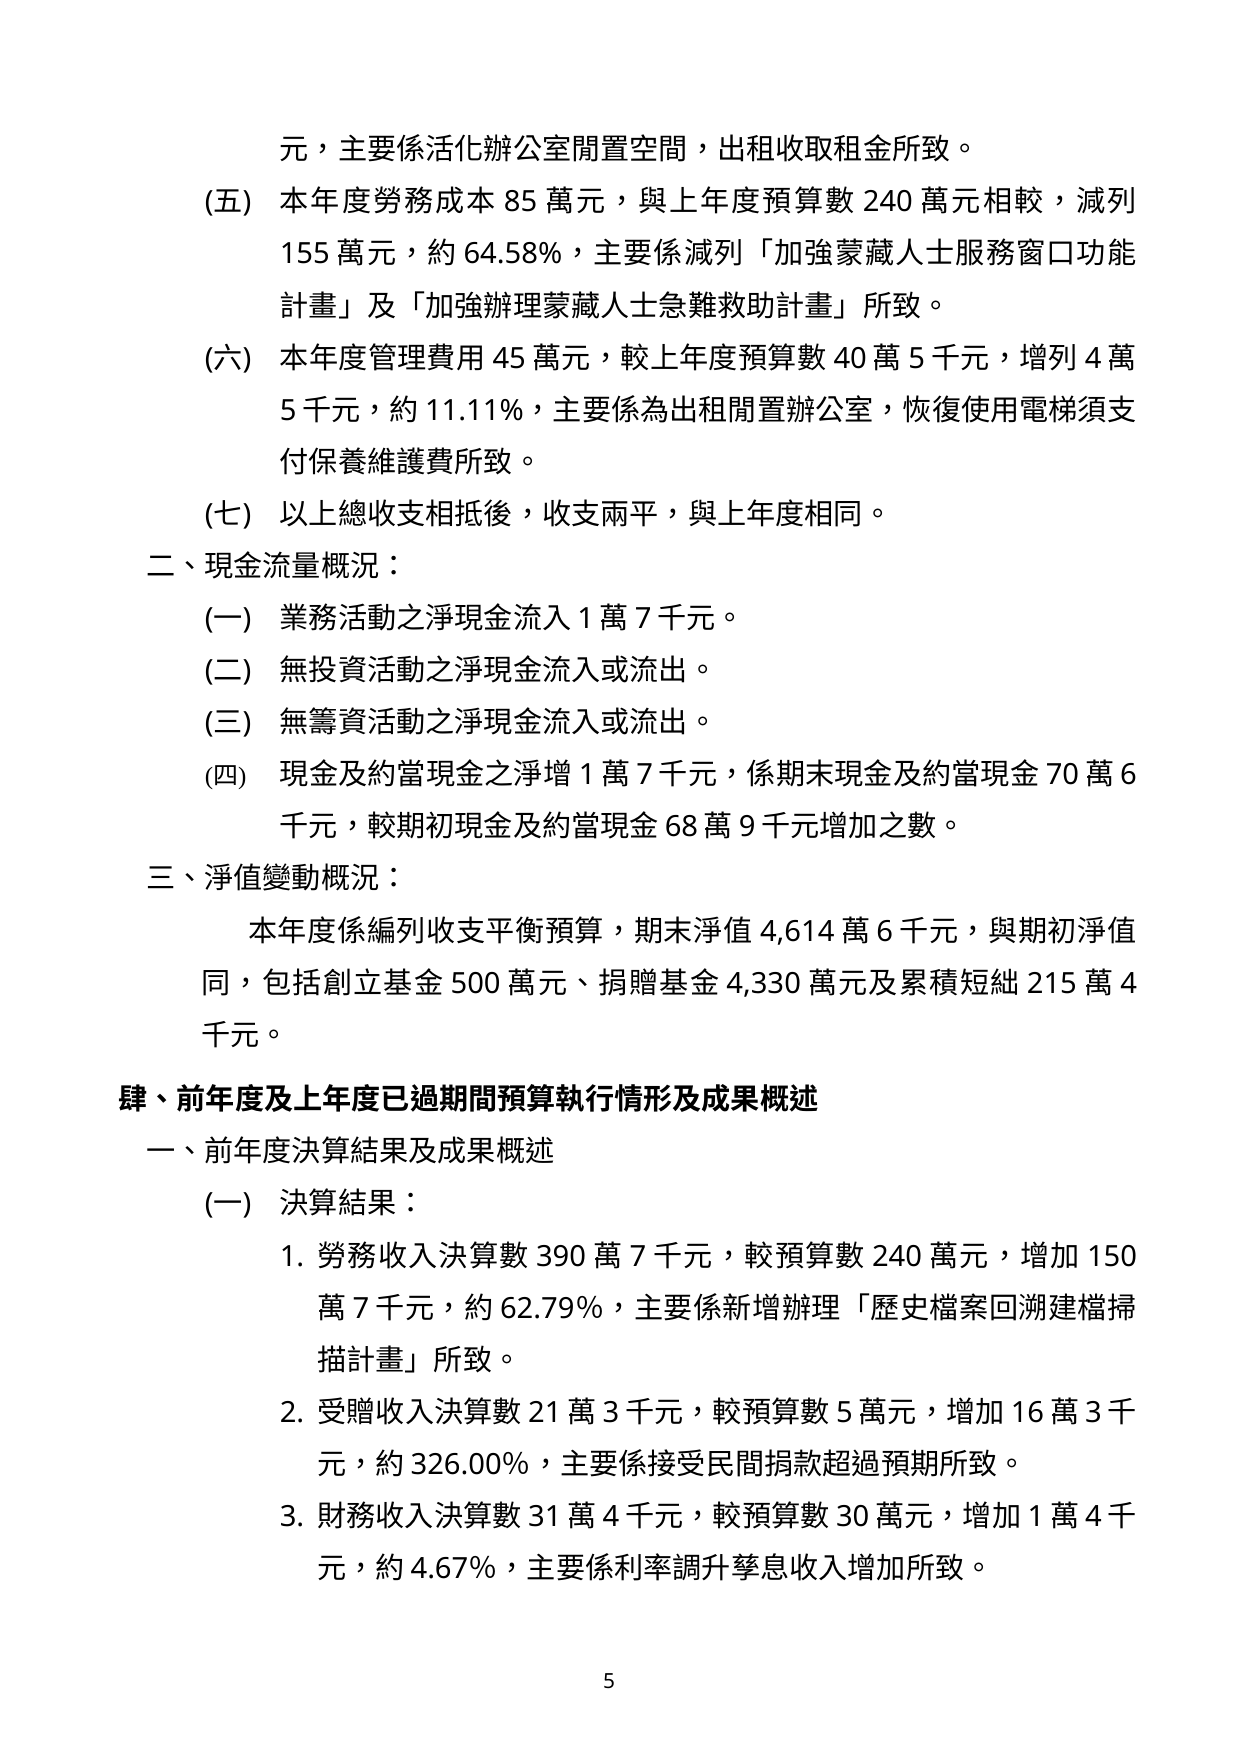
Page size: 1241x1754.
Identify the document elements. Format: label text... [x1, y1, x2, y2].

list 無投資活動之淨現金流入或流出。 [204, 639, 1137, 691]
text 二、現金流量概況： [146, 535, 1137, 587]
list 元，主要係活化辦公室閒置空間，出租收取租金所致。 [204, 118, 1137, 170]
text 肆、前年度及上年度已過期間預算執行情形及成果概述 [118, 1068, 1137, 1120]
list 受贈收入決算數21萬3千元，較預算數5萬元，增加16萬3千元，約326.00％，主要係接受民間捐款超過預期所致。 [279, 1381, 1137, 1485]
list 財務收入決算數31萬4千元，較預算數30萬元，增加1萬4千元，約4.67％，主要係利率調升孳息收入增加所致。 [279, 1485, 1137, 1589]
list 決算結果： [204, 1172, 1137, 1224]
list 以上總收支相抵後，收支兩平，與上年度相同。 [204, 483, 1137, 535]
list 業務活動之淨現金流入1萬7千元。 [204, 587, 1137, 639]
list 勞務收入決算數390萬7千元，較預算數240萬元，增加150萬7千元，約62.79％，主要係新增辦理「歷史檔案回溯建檔掃描計畫」所致。 [279, 1224, 1137, 1381]
list 現金及約當現金之淨增1萬7千元，係期末現金及約當現金70萬6千元，較期初現金及約當現金68萬9千元增加之數。 [204, 743, 1137, 847]
list 本年度管理費用45萬元，較上年度預算數40萬5千元，增列4萬5千元，約11.11%，主要係為出租閒置辦公室，恢復使用電梯須支付保養維護費所致。 [204, 326, 1137, 483]
list 本年度勞務成本85萬元，與上年度預算數240萬元相較，減列155萬元，約64.58%，主要係減列「加強蒙藏人士服務窗口功能計畫」及「加強辦理蒙藏人士急難救助計畫」所致。 [204, 170, 1137, 326]
text 本年度係編列收支平衡預算，期末淨值4,614萬6千元，與期初淨值同，包括創立基金500萬元、捐贈基金4,330萬元及累積短絀215萬4千元。 [201, 899, 1137, 1056]
text 一、前年度決算結果及成果概述 [146, 1120, 1137, 1172]
list 無籌資活動之淨現金流入或流出。 [204, 691, 1137, 743]
text 三、淨值變動概況： [146, 847, 1137, 899]
